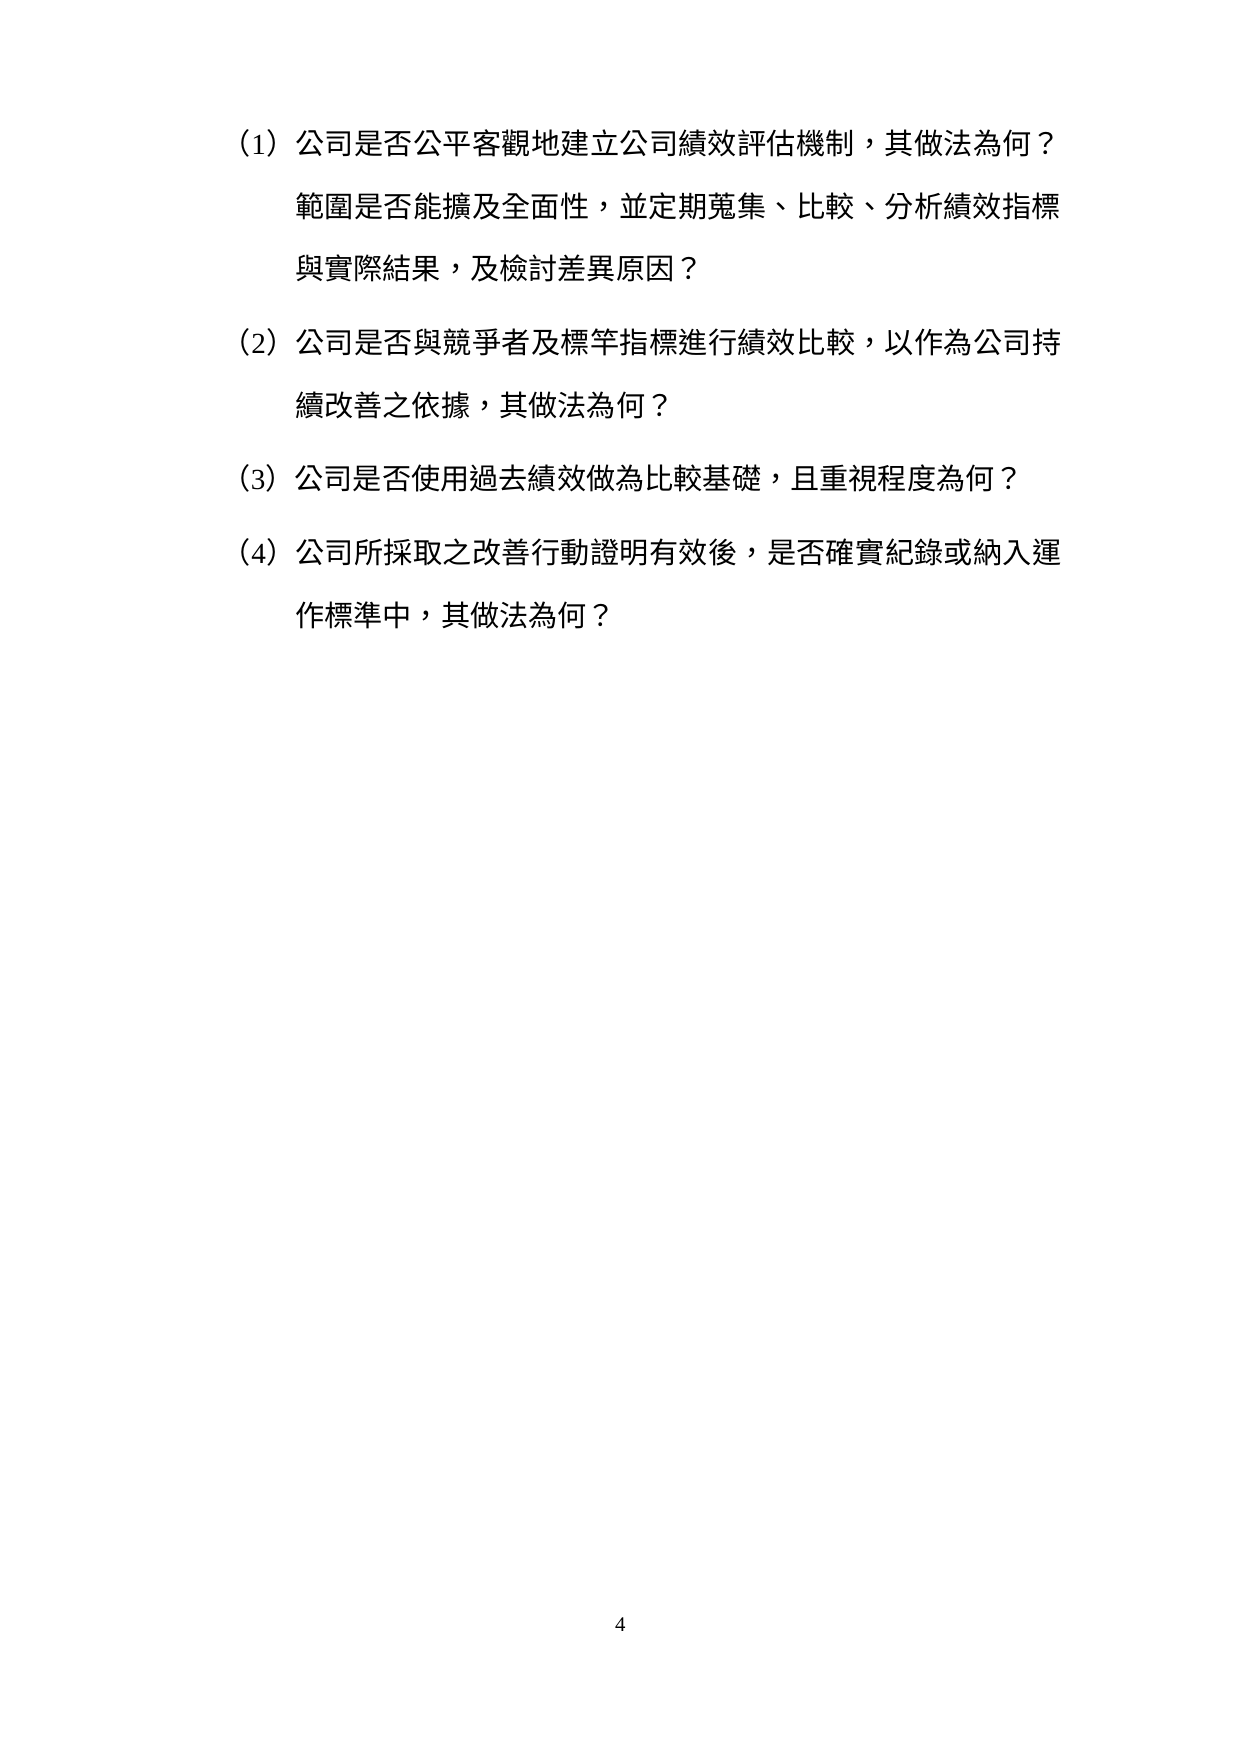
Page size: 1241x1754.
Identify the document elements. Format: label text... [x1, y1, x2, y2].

text （3）公司是否使用過去績效做為比較基礎，且重視程度為何？ [221, 435, 1063, 498]
text （1）公司是否公平客觀地建立公司績效評估機制，其做法為何？範圍是否能擴及全面性，並定期蒐集、比較、分析績效指標與實際結果，及檢討差異原因？ [221, 100, 1063, 288]
text （2）公司是否與競爭者及標竿指標進行績效比較，以作為公司持續改善之依據，其做法為何？ [221, 299, 1063, 424]
text （4）公司所採取之改善行動證明有效後，是否確實紀錄或納入運作標準中，其做法為何？ [221, 509, 1063, 634]
